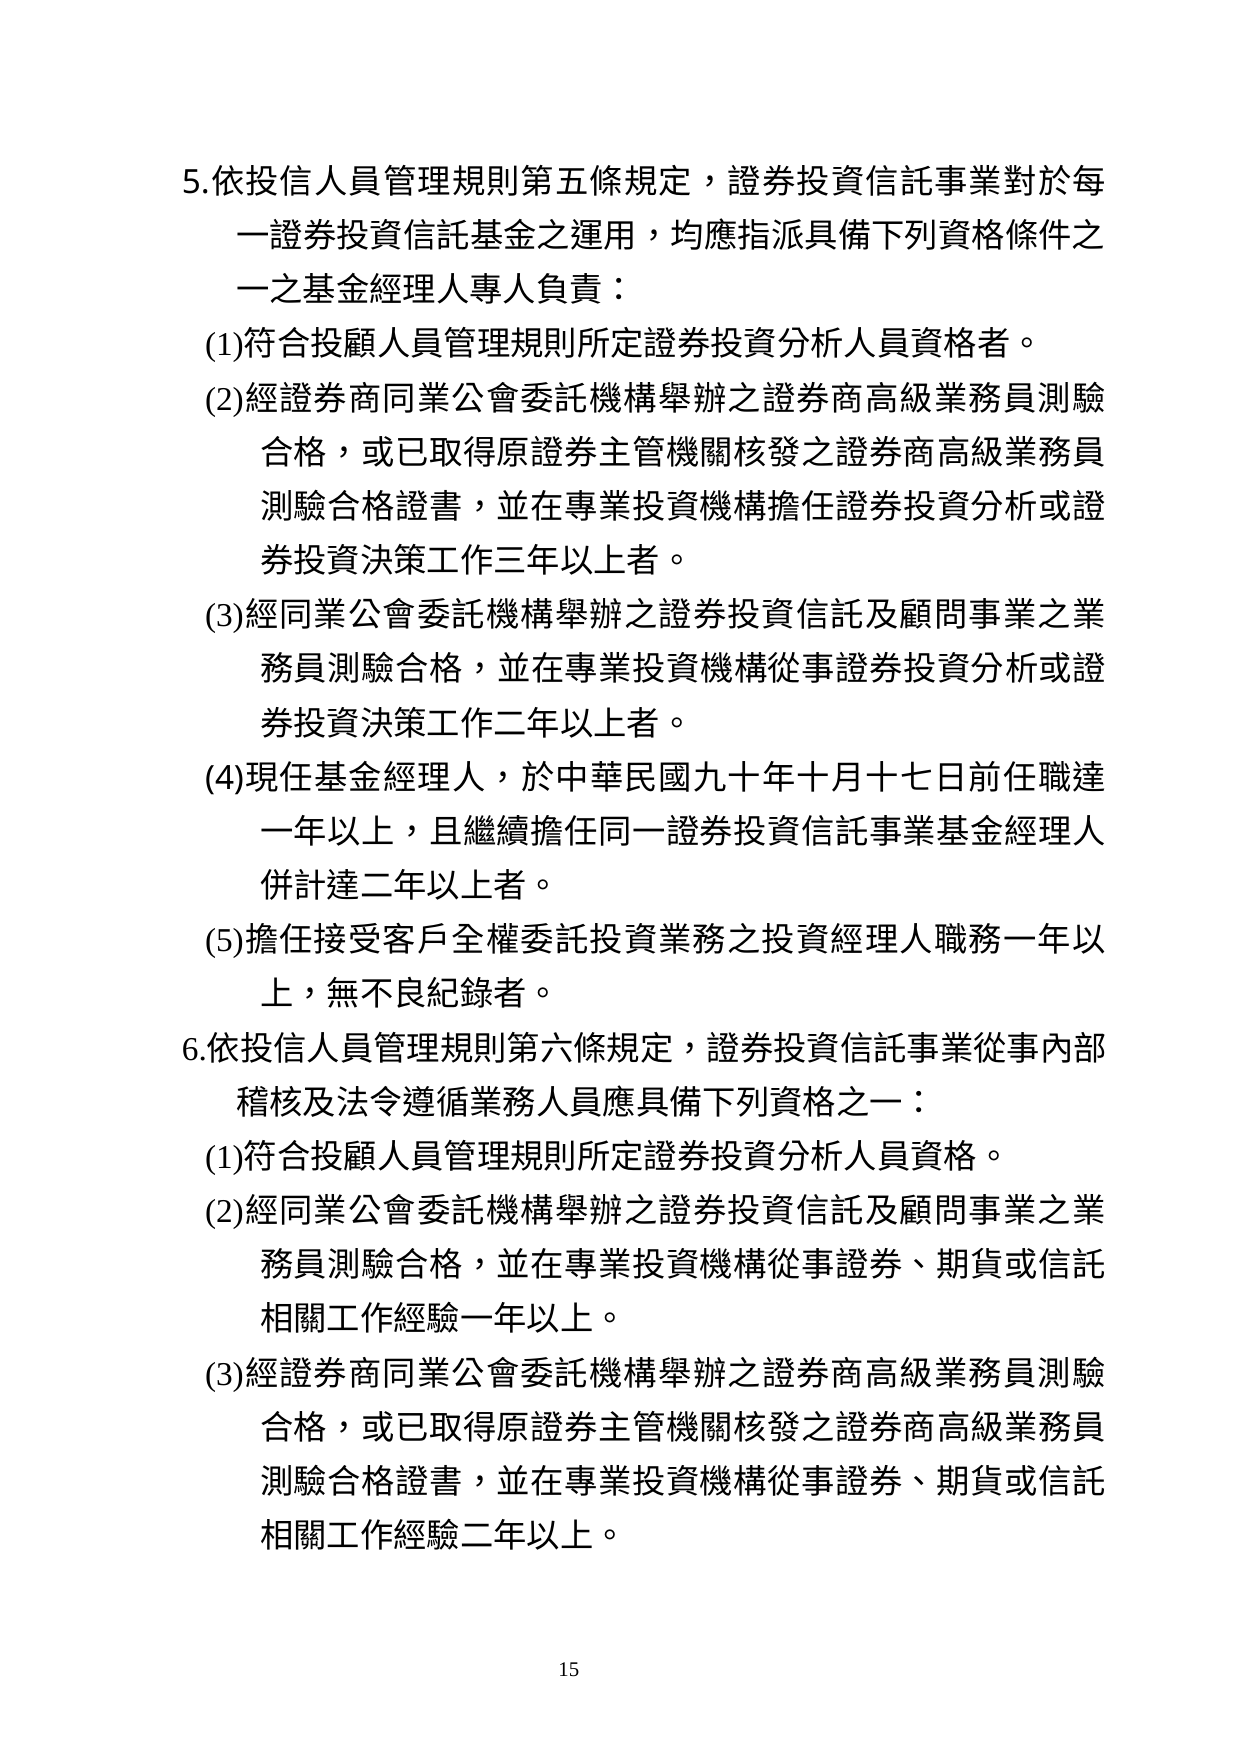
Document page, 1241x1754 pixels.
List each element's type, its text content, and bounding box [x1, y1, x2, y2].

text (1)符合投顧人員管理規則所定證券投資分析人員資格。 [205, 1125, 1107, 1179]
text (2)經同業公會委託機構舉辦之證券投資信託及顧問事業之業務員測驗合格，並在專業投資機構從事證券、期貨或信託相關工作經驗一年以上。 [205, 1179, 1107, 1342]
text (5)擔任接受客戶全權委託投資業務之投資經理人職務一年以上，無不良紀錄者。 [205, 908, 1107, 1017]
text (4)現任基金經理人，於中華民國九十年十月十七日前任職達一年以上，且繼續擔任同一證券投資信託事業基金經理人併計達二年以上者。 [205, 746, 1107, 908]
text (3)經同業公會委託機構舉辦之證券投資信託及顧問事業之業務員測驗合格，並在專業投資機構從事證券投資分析或證券投資決策工作二年以上者。 [205, 583, 1107, 746]
text (3)經證券商同業公會委託機構舉辦之證券商高級業務員測驗合格，或已取得原證券主管機關核發之證券商高級業務員測驗合格證書，並在專業投資機構從事證券、期貨或信託相關工作經驗二年以上。 [205, 1342, 1107, 1558]
text 5.依投信人員管理規則第五條規定，證券投資信託事業對於每一證券投資信託基金之運用，均應指派具備下列資格條件之一之基金經理人專人負責： [182, 150, 1107, 312]
text (2)經證券商同業公會委託機構舉辦之證券商高級業務員測驗合格，或已取得原證券主管機關核發之證券商高級業務員測驗合格證書，並在專業投資機構擔任證券投資分析或證券投資決策工作三年以上者。 [205, 367, 1107, 583]
text 6.依投信人員管理規則第六條規定，證券投資信託事業從事內部稽核及法令遵循業務人員應具備下列資格之一： [182, 1017, 1107, 1125]
text (1)符合投顧人員管理規則所定證券投資分析人員資格者。 [205, 312, 1107, 367]
